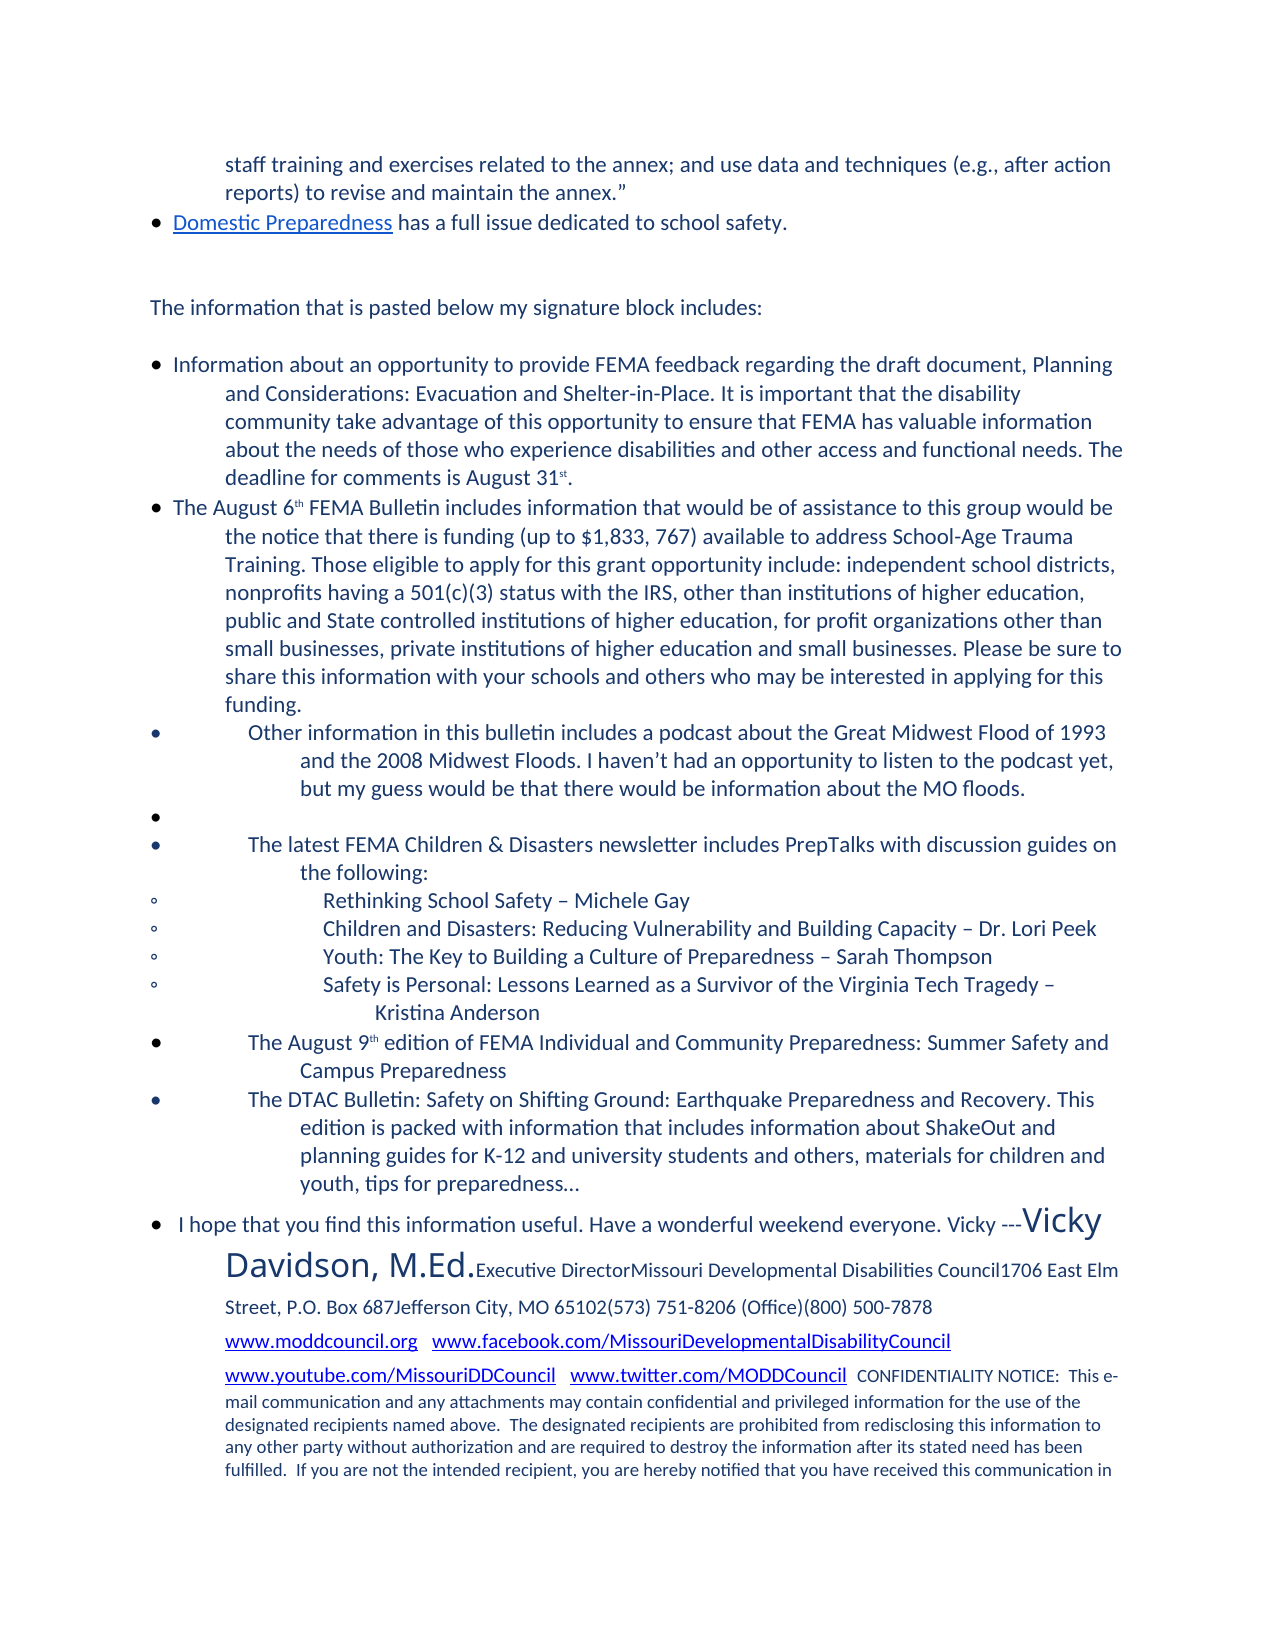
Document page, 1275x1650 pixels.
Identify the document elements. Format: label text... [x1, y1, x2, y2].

list staff training and exercises related to the annex; and use data and techniques (e.g., after action reports) to revise and maintain the annex.” [150, 150, 1125, 206]
list Information about an opportunity to provide FEMA feedback regarding the draft document, Planning and Considerations: Evacuation and Shelter-in-Place. It is important that the disability community take advantage of this opportunity to ensure that FEMA has valuable information about the needs of those who experience disabilities and other access and functional needs. The deadline for comments is August 31st. [150, 349, 1125, 491]
list Other information in this bulletin includes a podcast about the Great Midwest Flood of 1993 and the 2008 Midwest Floods. I haven’t had an opportunity to listen to the podcast yet, but my guess would be that there would be information about the MO floods. [150, 718, 1125, 802]
list Domestic Preparedness has a full issue dedicated to school safety. [150, 206, 1125, 237]
list Safety is Personal: Lessons Learned as a Survivor of the Virginia Tech Tragedy – Kristina Anderson [150, 970, 1125, 1026]
text The information that is pasted below my signature block includes: [150, 293, 1125, 321]
list I hope that you find this information useful. Have a wonderful weekend everyone. Vicky --- Vicky Davidson, M.Ed. Executive Director Missouri Developmental Disabilities Council 1706 East Elm Street, P.O. Box 687 Jefferson City, MO 65102 (573) 751-8206 (Office) (800) 500-7878 www.moddcouncil.org www.facebook.com/MissouriDevelopmentalDisabilityCouncil www.youtube.com/MissouriDDCouncil www.twitter.com/MODDCouncil CONFIDENTIALITY NOTICE: This e-mail communication and any attachments may contain confidential and privileged information for the use of the designated recipients named above. The designated recipients are prohibited from redisclosing this information to any other party without authorization and are required to destroy the information after its stated need has been fulfilled. If you are not the intended recipient, you are hereby notified that you have received this communication in [150, 1197, 1125, 1481]
list The August 9th edition of FEMA Individual and Community Preparedness: Summer Safety and Campus Preparedness [150, 1026, 1125, 1085]
list Youth: The Key to Building a Culture of Preparedness – Sarah Thompson [150, 942, 1125, 970]
list Rethinking School Safety – Michele Gay [150, 886, 1125, 914]
list The latest FEMA Children & Disasters newsletter includes PrepTalks with discussion guides on the following: [150, 830, 1125, 886]
list The August 6th FEMA Bulletin includes information that would be of assistance to this group would be the notice that there is funding (up to $1,833, 767) available to address School-Age Trauma Training. Those eligible to apply for this grant opportunity include: independent school districts, nonprofits having a 501(c)(3) status with the IRS, other than institutions of higher education, public and State controlled institutions of higher education, for profit organizations other than small businesses, private institutions of higher education and small businesses. Please be sure to share this information with your schools and others who may be interested in applying for this funding. [150, 491, 1125, 718]
list The DTAC Bulletin: Safety on Shifting Ground: Earthquake Preparedness and Recovery. This edition is packed with information that includes information about ShakeOut and planning guides for K-12 and university students and others, materials for children and youth, tips for preparedness… [150, 1085, 1125, 1197]
list Children and Disasters: Reducing Vulnerability and Building Capacity – Dr. Lori Peek [150, 914, 1125, 942]
